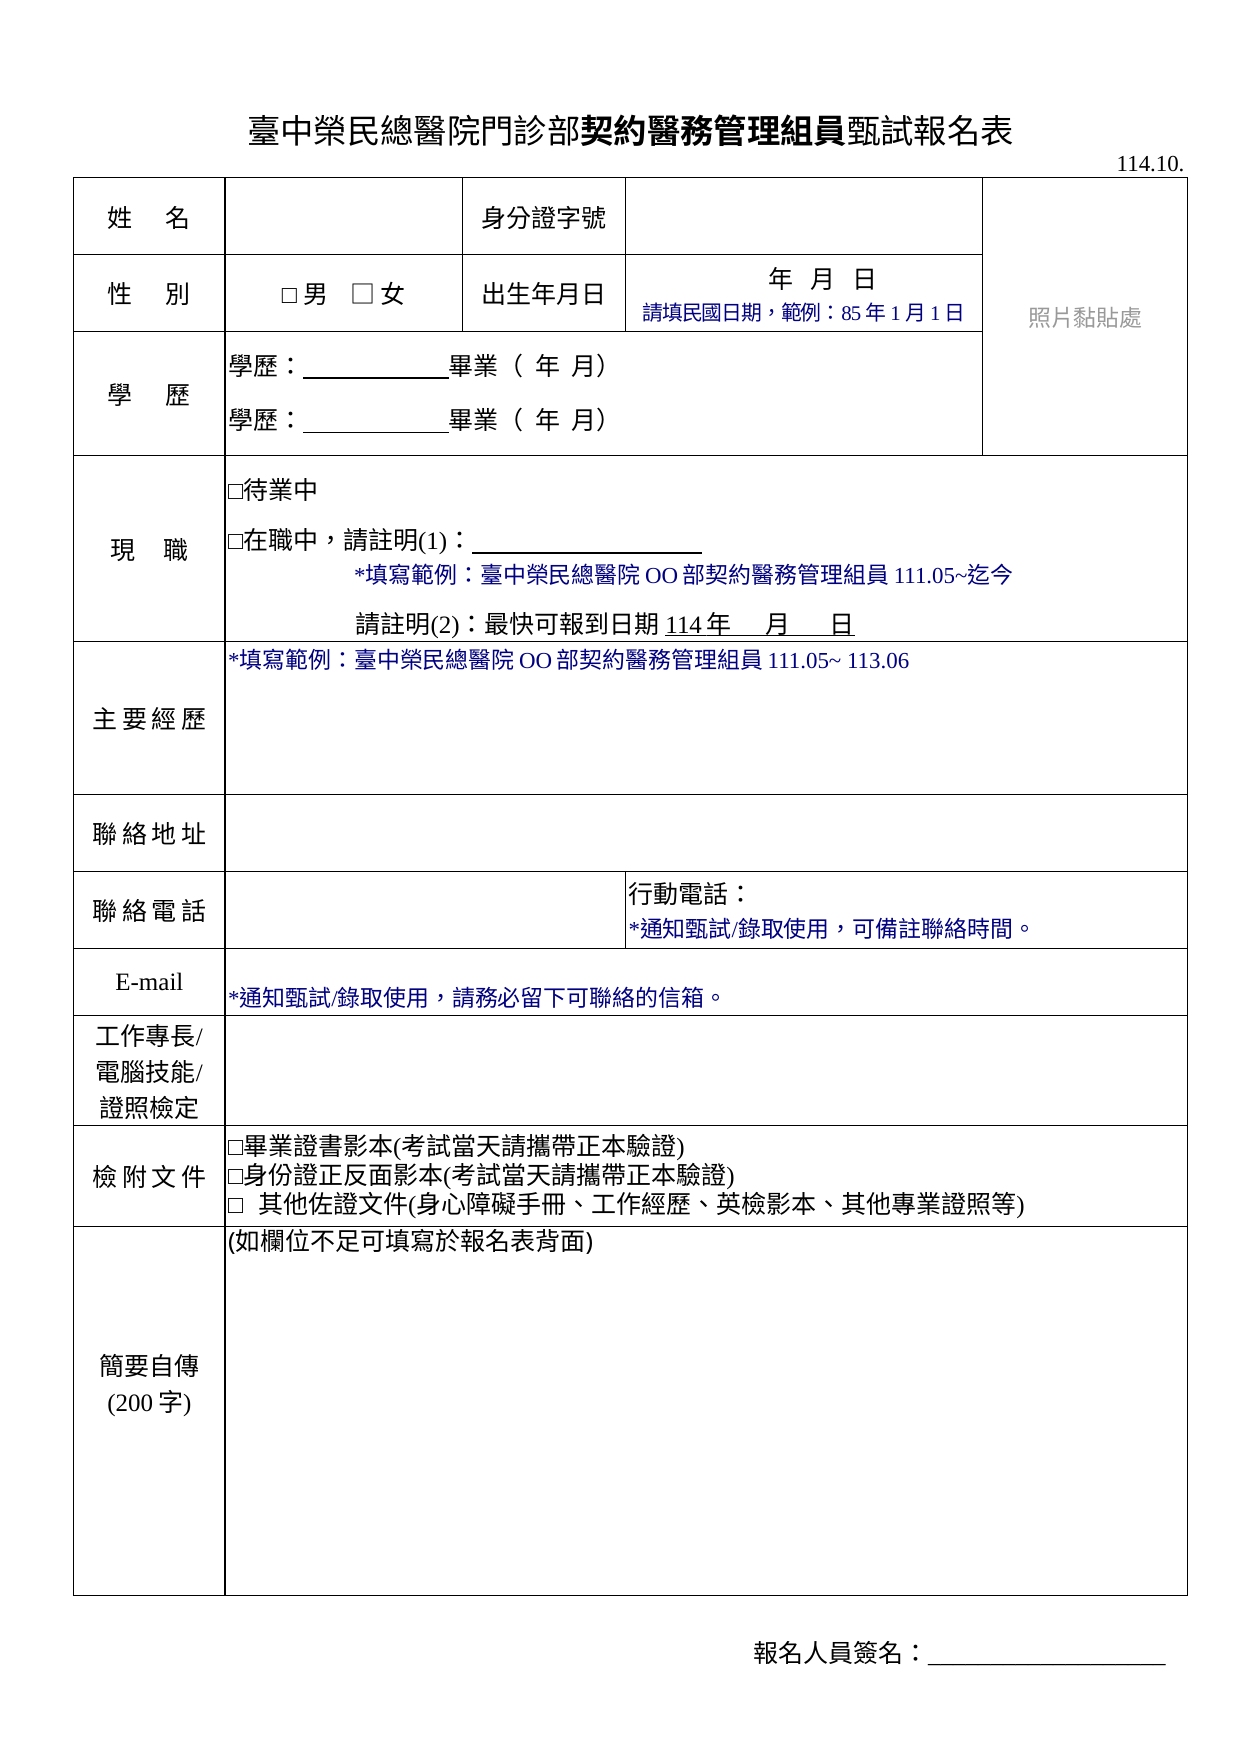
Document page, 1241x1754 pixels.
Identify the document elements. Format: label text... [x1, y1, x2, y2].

table_cell [226, 178, 462, 254]
table_cell 檢 附 文 件 [74, 1126, 224, 1226]
table_cell 學 歷 [74, 332, 224, 455]
table_cell [226, 1016, 1187, 1125]
table_cell [226, 795, 1187, 871]
table_cell 行動電話： *通知甄試/錄取使用，可備註聯絡時間。 [626, 872, 1187, 948]
table_cell 年 月 日 請填民國日期，範例：85年1月1日 [626, 255, 982, 331]
table_cell □ 男 □ 女 [226, 255, 462, 331]
table_cell 姓 名 [74, 178, 224, 254]
table_cell 現 職 [74, 456, 224, 641]
table_cell 工作專長/ 電腦技能/ 證照檢定 [74, 1016, 224, 1125]
table_cell *通知甄試/錄取使用，請務必留下可聯絡的信箱。 [226, 949, 1187, 1015]
table_cell *填寫範例：臺中榮民總醫院OO部契約醫務管理組員111.05~ 113.06 [226, 642, 1187, 794]
table_cell 簡要自傳 (200字) [74, 1227, 224, 1595]
table_cell 性 別 [74, 255, 224, 331]
table_cell □畢業證書影本(考試當天請攜帶正本驗證) □身份證正反面影本(考試當天請攜帶正本驗證) 其他佐證文件(身心障礙手冊、工作經歷、英檢影本、其他專業證照等) [226, 1126, 1187, 1226]
table_cell [226, 872, 625, 948]
table_cell 照片黏貼處 [983, 178, 1187, 455]
table_cell [626, 178, 982, 254]
table_header 臺中榮民總醫院門診部契約醫務管理組員甄試報名表 114.10. [73, 119, 1187, 177]
table_cell (如欄位不足可填寫於報名表背面) [226, 1227, 1187, 1595]
table_cell 出生年月日 [463, 255, 625, 331]
table_cell 主 要 經 歷 [74, 642, 224, 794]
table_cell 聯 絡 地 址 [74, 795, 224, 871]
table_cell 身分證字號 [463, 178, 625, 254]
text 報名人員簽名：___________________ [75, 1633, 1165, 1670]
table_cell 聯 絡 電 話 [74, 872, 224, 948]
table_cell 學歷： 畢業（ 年 月） 學歷： 畢業（ 年 月） [226, 332, 982, 455]
table_cell E-mail [74, 949, 224, 1015]
table_cell □待業中 □在職中，請註明(1)： *填寫範例：臺中榮民總醫院OO部契約醫務管理組員111.05~迄今 請註明(2)：最快可報到日期 114年 月 日 [226, 456, 1187, 641]
